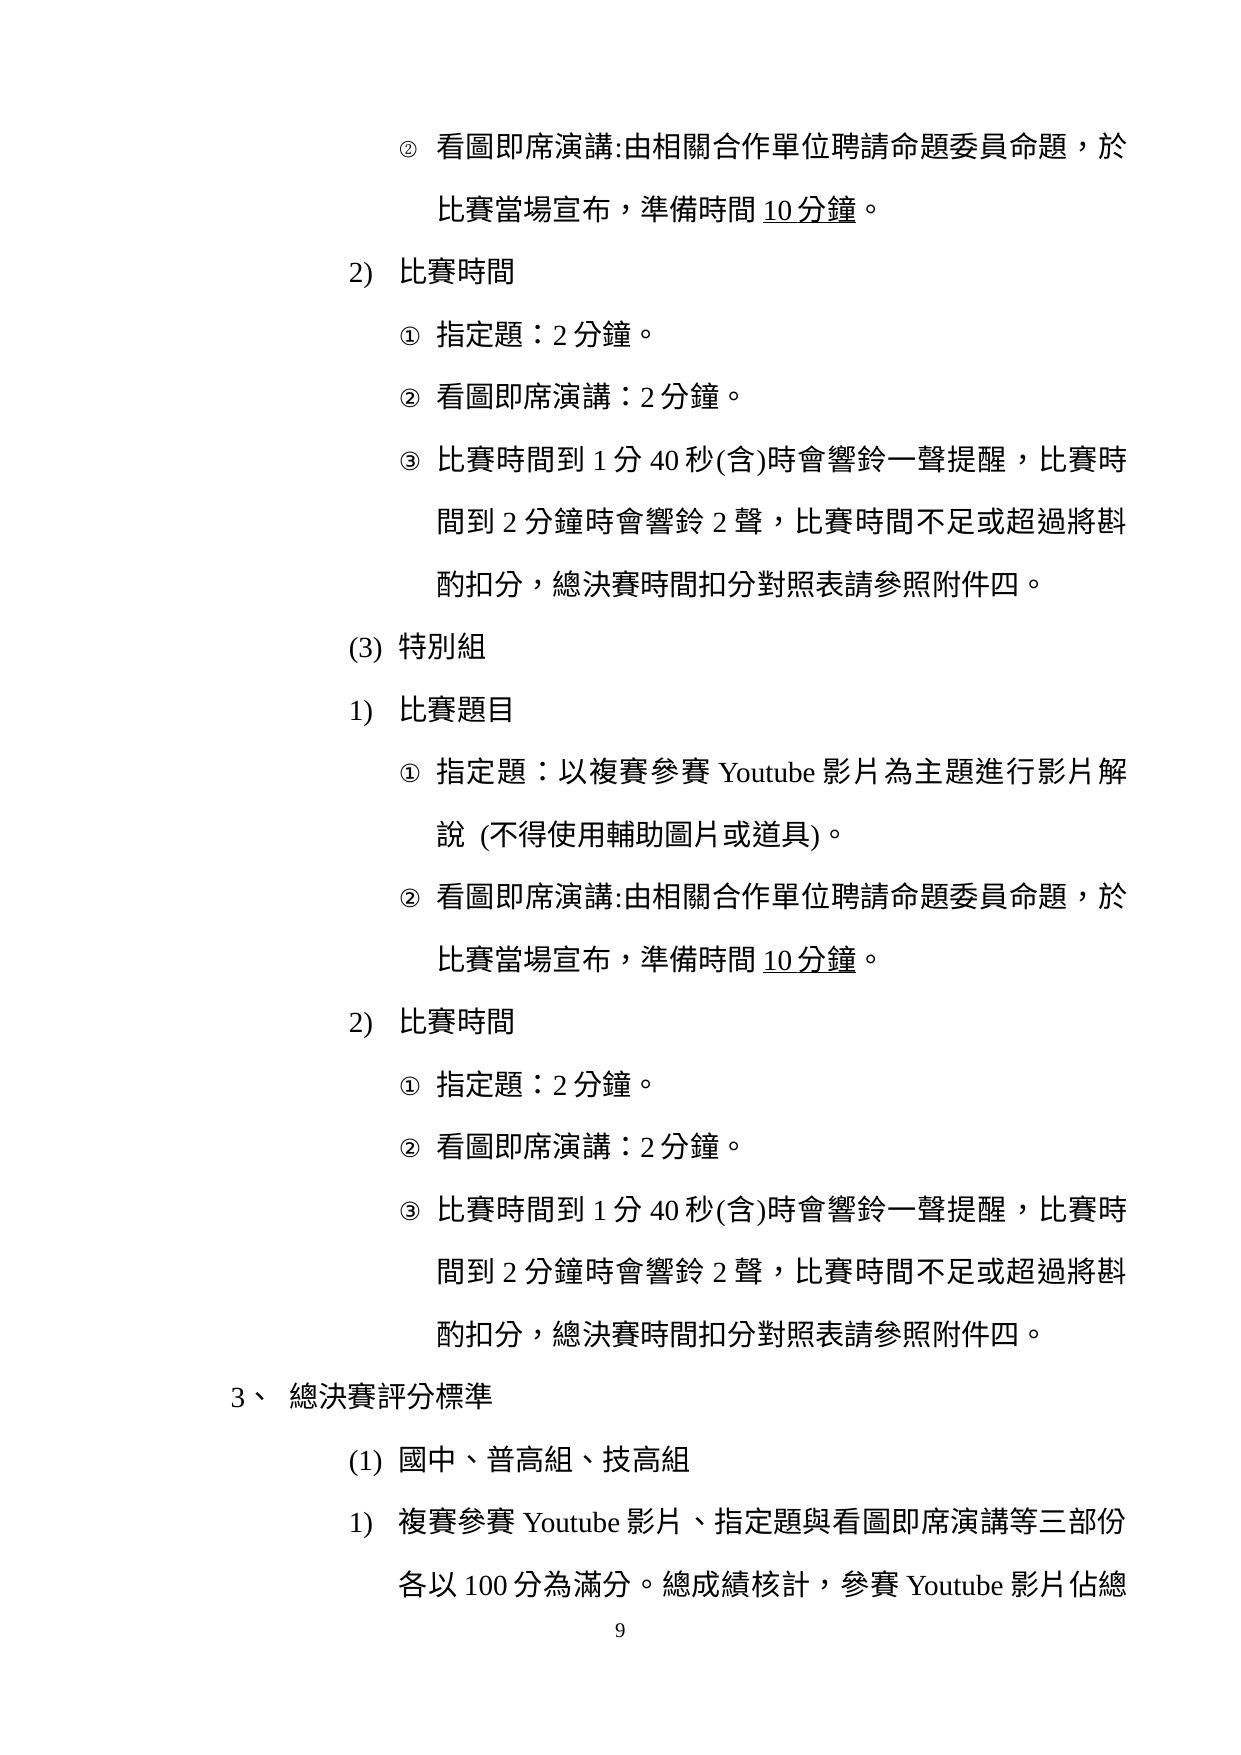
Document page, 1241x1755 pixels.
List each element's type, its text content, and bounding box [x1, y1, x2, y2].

list 看圖即席演講:由相關合作單位聘請命題委員命題，於比賽當場宣布，準備時間10分鐘。 [398, 853, 1128, 978]
list 看圖即席演講:由相關合作單位聘請命題委員命題，於比賽當場宣布，準備時間10分鐘。 [398, 103, 1128, 228]
list 複賽參賽Youtube影片、指定題與看圖即席演講等三部份各以100分為滿分。總成績核計，參賽Youtube影片佔總 [348, 1478, 1128, 1603]
list 指定題：以複賽參賽Youtube影片為主題進行影片解說 (不得使用輔助圖片或道具)。 [398, 728, 1128, 853]
list 總決賽評分標準 [230, 1353, 1128, 1416]
list 看圖即席演講：2分鐘。 [398, 1103, 1128, 1166]
list 看圖即席演講：2分鐘。 [398, 353, 1128, 416]
list 國中、普高組、技高組 [348, 1416, 1128, 1478]
list 比賽時間到1分40秒(含)時會響鈴一聲提醒，比賽時間到2分鐘時會響鈴2聲，比賽時間不足或超過將斟酌扣分，總決賽時間扣分對照表請參照附件四。 [398, 1166, 1128, 1353]
list 比賽時間到1分40秒(含)時會響鈴一聲提醒，比賽時間到2分鐘時會響鈴2聲，比賽時間不足或超過將斟酌扣分，總決賽時間扣分對照表請參照附件四。 [398, 416, 1128, 603]
list 特別組 [348, 603, 1128, 666]
list 比賽題目 [348, 666, 1128, 728]
list 比賽時間 [348, 978, 1128, 1041]
list 比賽時間 [348, 228, 1128, 291]
list 指定題：2分鐘。 [398, 291, 1128, 353]
list 指定題：2分鐘。 [398, 1041, 1128, 1103]
